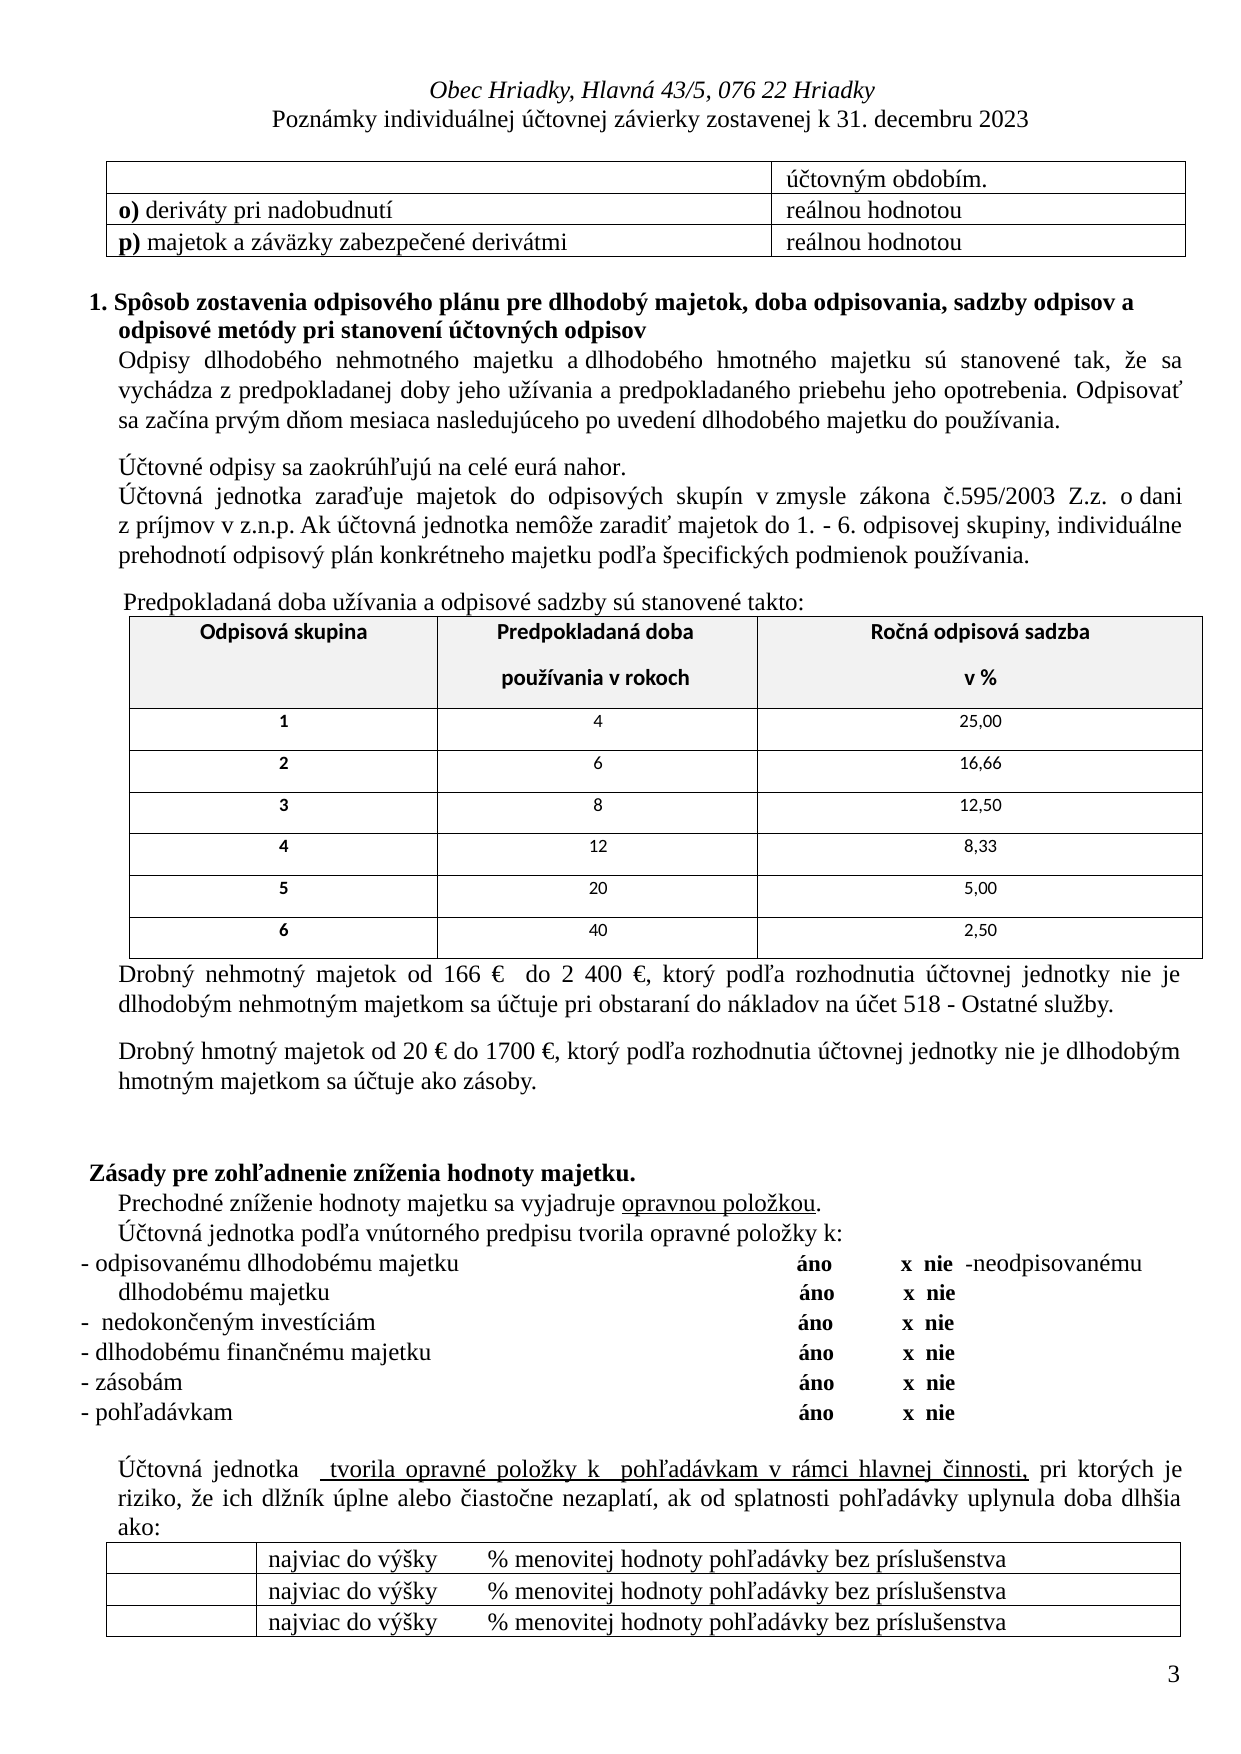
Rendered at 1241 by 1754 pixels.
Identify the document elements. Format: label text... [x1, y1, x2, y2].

table_cell 40 [438, 918, 757, 958]
text - dlhodobému finančnému majetku áno x nie [81, 1337, 1182, 1366]
table_cell 4 [438, 709, 757, 750]
table_cell 16,66 [758, 751, 1202, 792]
text - odpisovanému dlhodobému majetku áno x nie -neodpisovanému dlhodobému majetku áno x nie [81, 1248, 1182, 1306]
text Účtovná jednotka podľa vnútorného predpisu tvorila opravné položky k: [118, 1218, 1182, 1247]
table_cell 2 [130, 751, 437, 792]
text 1. Spôsob zostavenia odpisového plánu pre dlhodobý majetok, doba odpisovania, sadzby odpisov a odpisové metódy pri stanovení účtovných odpisov [88, 287, 1182, 344]
table_cell 2,50 [758, 918, 1202, 958]
table_cell 12 [438, 834, 757, 875]
table_cell najviac do výšky % menovitej hodnoty pohľadávky bez príslušenstva [257, 1606, 1180, 1636]
text Predpokladaná doba užívania a odpisové sadzby sú stanovené takto: [118, 587, 1182, 616]
table_cell [107, 1606, 256, 1636]
text Prechodné zníženie hodnoty majetku sa vyjadruje opravnou položkou. [118, 1188, 1182, 1217]
table_cell reálnou hodnotou [772, 194, 1185, 224]
table_cell 6 [438, 751, 757, 792]
table_header Predpokladaná doba používania v rokoch [438, 617, 757, 708]
table_header [107, 1543, 256, 1573]
table_cell účtovným obdobím. [772, 162, 1185, 193]
text Drobný nehmotný majetok od 166 € do 2 400 €, ktorý podľa rozhodnutia účtovnej jednotky nie je dlhodobým nehmotným majetkom sa účtuje pri obstaraní do nákladov na účet 518 - Ostatné služby. [118, 959, 1182, 1018]
text Účtovná jednotka tvorila opravné položky k pohľadávkam v rámci hlavnej činnosti, pri ktorých je riziko, že ich dlžník úplne alebo čiastočne nezaplatí, ak od splatnosti pohľadávky uplynula doba dlhšia ako: [118, 1454, 1182, 1541]
text - zásobám áno x nie [81, 1367, 1182, 1396]
table_cell 8,33 [758, 834, 1202, 875]
table_cell 12,50 [758, 793, 1202, 833]
table_cell 5 [130, 876, 437, 917]
table_cell o) deriváty pri nadobudnutí [107, 194, 771, 224]
table_header najviac do výšky % menovitej hodnoty pohľadávky bez príslušenstva [257, 1543, 1180, 1573]
table_cell najviac do výšky % menovitej hodnoty pohľadávky bez príslušenstva [257, 1574, 1180, 1604]
table_cell 5,00 [758, 876, 1202, 917]
text Odpisy dlhodobého nehmotného majetku a dlhodobého hmotného majetku sú stanovené tak, že sa vychádza z predpokladanej doby jeho užívania a predpokladaného priebehu jeho opotrebenia. Odpisovať sa začína prvým dňom mesiaca nasledujúceho po uvedení dlhodobého majetku do používania. [118, 346, 1182, 434]
text Účtovná jednotka zaraďuje majetok do odpisových skupín v zmysle zákona č.595/2003 Z.z. o dani z príjmov v z.n.p. Ak účtovná jednotka nemôže zaradiť majetok do 1. - 6. odpisovej skupiny, individuálne prehodnotí odpisový plán konkrétneho majetku podľa špecifických podmienok používania. [118, 481, 1182, 569]
table_cell 6 [130, 918, 437, 958]
table_cell 25,00 [758, 709, 1202, 750]
table_header Ročná odpisová sadzba v % [758, 617, 1202, 708]
table_header Odpisová skupina [130, 617, 437, 708]
table_cell [107, 162, 771, 193]
text - nedokončeným investíciám áno x nie [81, 1307, 1182, 1336]
table_cell reálnou hodnotou [772, 225, 1185, 256]
table_cell p) majetok a záväzky zabezpečené derivátmi [107, 225, 771, 256]
table_cell 8 [438, 793, 757, 833]
text Účtovné odpisy sa zaokrúhľujú na celé eurá nahor. [118, 452, 1182, 481]
table_cell 1 [130, 709, 437, 750]
table_cell 4 [130, 834, 437, 875]
text Zásady pre zohľadnenie zníženia hodnoty majetku. [88, 1158, 1182, 1187]
text - pohľadávkam áno x nie [81, 1397, 1182, 1426]
table_cell [107, 1574, 256, 1604]
table_cell 20 [438, 876, 757, 917]
text Drobný hmotný majetok od 20 € do 1700 €, ktorý podľa rozhodnutia účtovnej jednotky nie je dlhodobým hmotným majetkom sa účtuje ako zásoby. [118, 1036, 1182, 1094]
table_cell 3 [130, 793, 437, 833]
